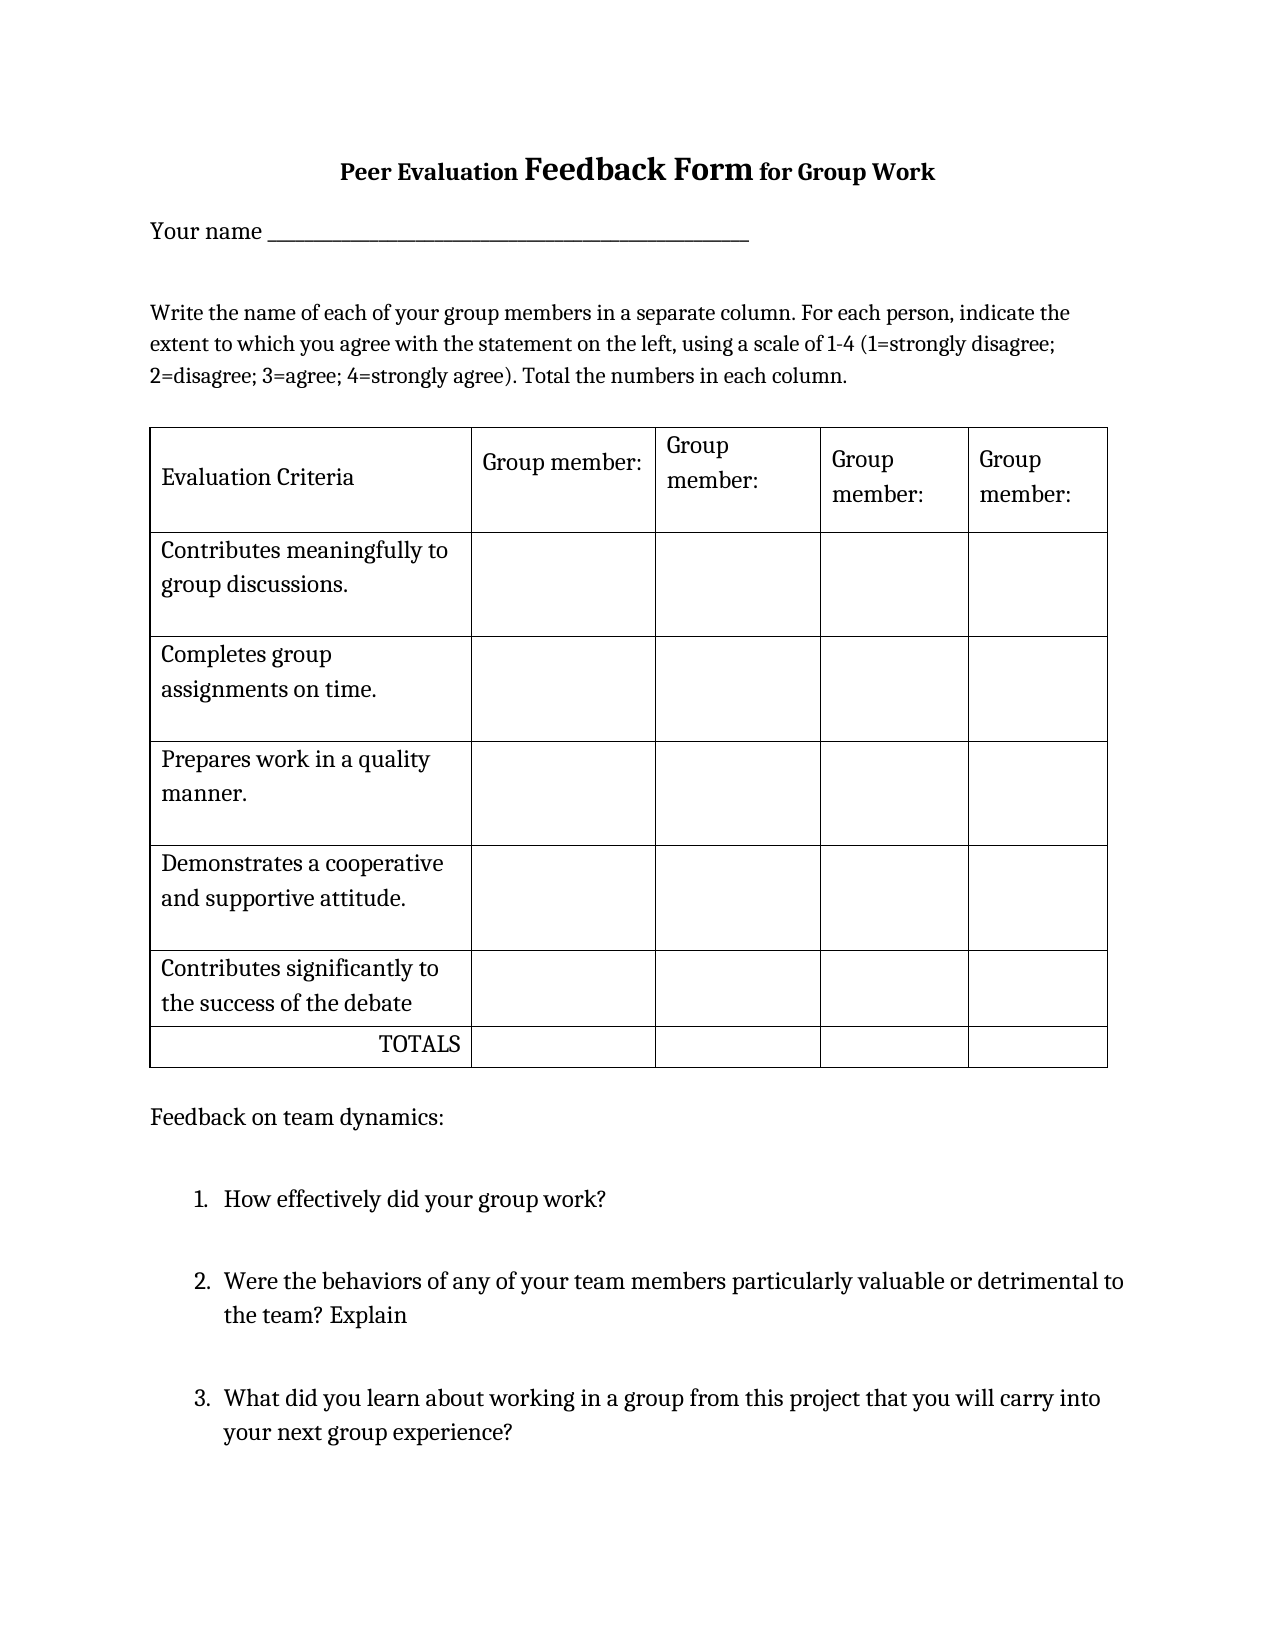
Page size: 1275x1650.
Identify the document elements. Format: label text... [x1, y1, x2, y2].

table_cell [821, 1027, 968, 1067]
table_header Group member: [821, 428, 968, 532]
table_cell [656, 846, 820, 950]
table_cell [821, 637, 968, 741]
table_header Evaluation Criteria [151, 428, 471, 532]
table_cell [821, 951, 968, 1026]
table_cell Contributes meaningfully to group discussions. [151, 533, 471, 636]
table_header Group member: [472, 428, 655, 532]
table_cell [969, 951, 1107, 1026]
table_cell [969, 637, 1107, 741]
table_cell [472, 951, 655, 1026]
text Write the name of each of your group members in a separate column. For each person, indicate the extent to which you agree with the statement on the left, using a scale of 1-4 (1=strongly disagree; 2=disagree; 3=agree; 4=strongly agree). Total the numbers in each column. [150, 299, 1125, 389]
table_cell [472, 742, 655, 845]
table_cell [472, 846, 655, 950]
table_cell [472, 1027, 655, 1067]
table_cell [472, 637, 655, 741]
table_cell [969, 1027, 1107, 1067]
table_cell [656, 533, 820, 636]
table_cell TOTALS [151, 1027, 471, 1067]
table_cell [969, 533, 1107, 636]
table_cell [656, 742, 820, 845]
table_cell [656, 637, 820, 741]
list How effectively did your group work? [194, 1185, 1125, 1213]
list What did you learn about working in a group from this project that you will carry into your next group experience? [194, 1383, 1125, 1447]
table_cell [656, 951, 820, 1026]
table_cell [656, 1027, 820, 1067]
table_cell Completes group assignments on time. [151, 637, 471, 741]
table_cell [821, 533, 968, 636]
table_cell Prepares work in a quality manner. [151, 742, 471, 845]
table_cell [821, 742, 968, 845]
table_cell Demonstrates a cooperative and supportive attitude. [151, 846, 471, 950]
table_cell [821, 846, 968, 950]
table_cell [969, 846, 1107, 950]
table_cell [969, 742, 1107, 845]
table_header Group member: [969, 428, 1107, 532]
table_cell Contributes significantly to the success of the debate [151, 951, 471, 1026]
list Were the behaviors of any of your team members particularly valuable or detrimental to the team? Explain [194, 1267, 1125, 1330]
text Peer Evaluation Feedback Form for Group Work [150, 150, 1125, 188]
text Your name ____________________________________________________ [150, 217, 1125, 246]
text Feedback on team dynamics: [150, 1103, 1125, 1131]
table_header Group member: [656, 428, 820, 532]
table_cell [472, 533, 655, 636]
